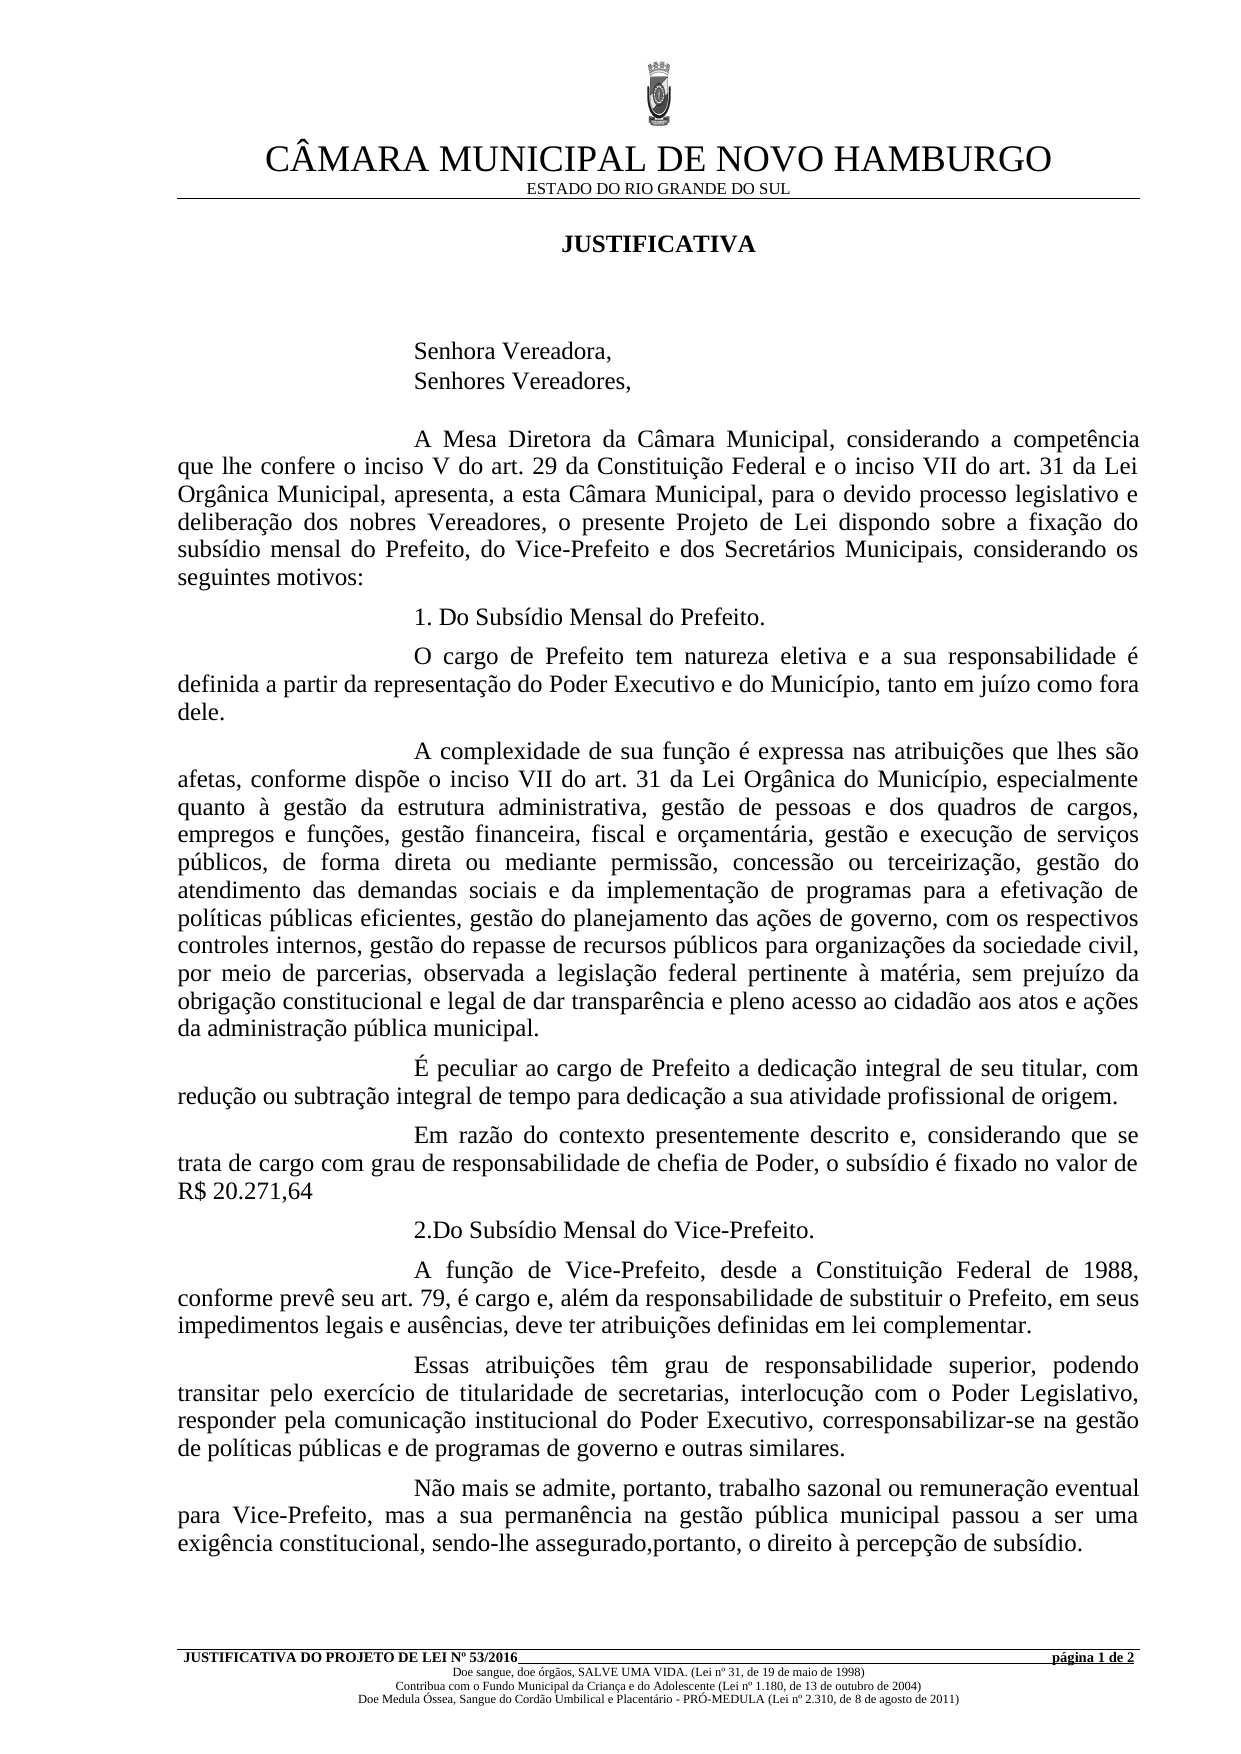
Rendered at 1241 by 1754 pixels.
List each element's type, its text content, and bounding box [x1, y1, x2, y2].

text JUSTIFICATIVA [177, 228, 1140, 258]
text Senhores Vereadores, [177, 365, 1140, 395]
text Em razão do contexto presentemente descrito e, considerando que se trata de cargo com grau de responsabilidade de chefia de Poder, o subsídio é fixado no valor de R$ 20.271,64 [177, 1121, 1140, 1204]
text A função de Vice-Prefeito, desde a Constituição Federal de 1988, conforme prevê seu art. 79, é cargo e, além da responsabilidade de substituir o Prefeito, em seus impedimentos legais e ausências, deve ter atribuições definidas em lei complementar. [177, 1256, 1140, 1339]
text Senhora Vereadora, [177, 335, 1140, 365]
text O cargo de Prefeito tem natureza eletiva e a sua responsabilidade é definida a partir da representação do Poder Executivo e do Município, tanto em juízo como fora dele. [177, 642, 1140, 726]
text 2.Do Subsídio Mensal do Vice-Prefeito. [177, 1216, 1140, 1244]
text A Mesa Diretora da Câmara Municipal, considerando a competência que lhe confere o inciso V do art. 29 da Constituição Federal e o inciso VII do art. 31 da Lei Orgânica Municipal, apresenta, a esta Câmara Municipal, para o devido processo legislativo e deliberação dos nobres Vereadores, o presente Projeto de Lei dispondo sobre a fixação do subsídio mensal do Prefeito, do Vice-Prefeito e dos Secretários Municipais, considerando os seguintes motivos: [177, 425, 1140, 591]
text A complexidade de sua função é expressa nas atribuições que lhes são afetas, conforme dispõe o inciso VII do art. 31 da Lei Orgânica do Município, especialmente quanto à gestão da estrutura administrativa, gestão de pessoas e dos quadros de cargos, empregos e funções, gestão financeira, fiscal e orçamentária, gestão e execução de serviços públicos, de forma direta ou mediante permissão, concessão ou terceirização, gestão do atendimento das demandas sociais e da implementação de programas para a efetivação de políticas públicas eficientes, gestão do planejamento das ações de governo, com os respectivos controles internos, gestão do repasse de recursos públicos para organizações da sociedade civil, por meio de parcerias, observada a legislação federal pertinente à matéria, sem prejuízo da obrigação constitucional e legal de dar transparência e pleno acesso ao cidadão aos atos e ações da administração pública municipal. [177, 737, 1140, 1042]
text Essas atribuições têm grau de responsabilidade superior, podendo transitar pelo exercício de titularidade de secretarias, interlocução com o Poder Legislativo, responder pela comunicação institucional do Poder Executivo, corresponsabilizar-se na gestão de políticas públicas e de programas de governo e outras similares. [177, 1351, 1140, 1462]
text É peculiar ao cargo de Prefeito a dedicação integral de seu titular, com redução ou subtração integral de tempo para dedicação a sua atividade profissional de origem. [177, 1054, 1140, 1109]
text 1. Do Subsídio Mensal do Prefeito. [177, 603, 1140, 631]
text Não mais se admite, portanto, trabalho sazonal ou remuneração eventual para Vice-Prefeito, mas a sua permanência na gestão pública municipal passou a ser uma exigência constitucional, sendo-lhe assegurado,portanto, o direito à percepção de subsídio. [177, 1474, 1140, 1557]
